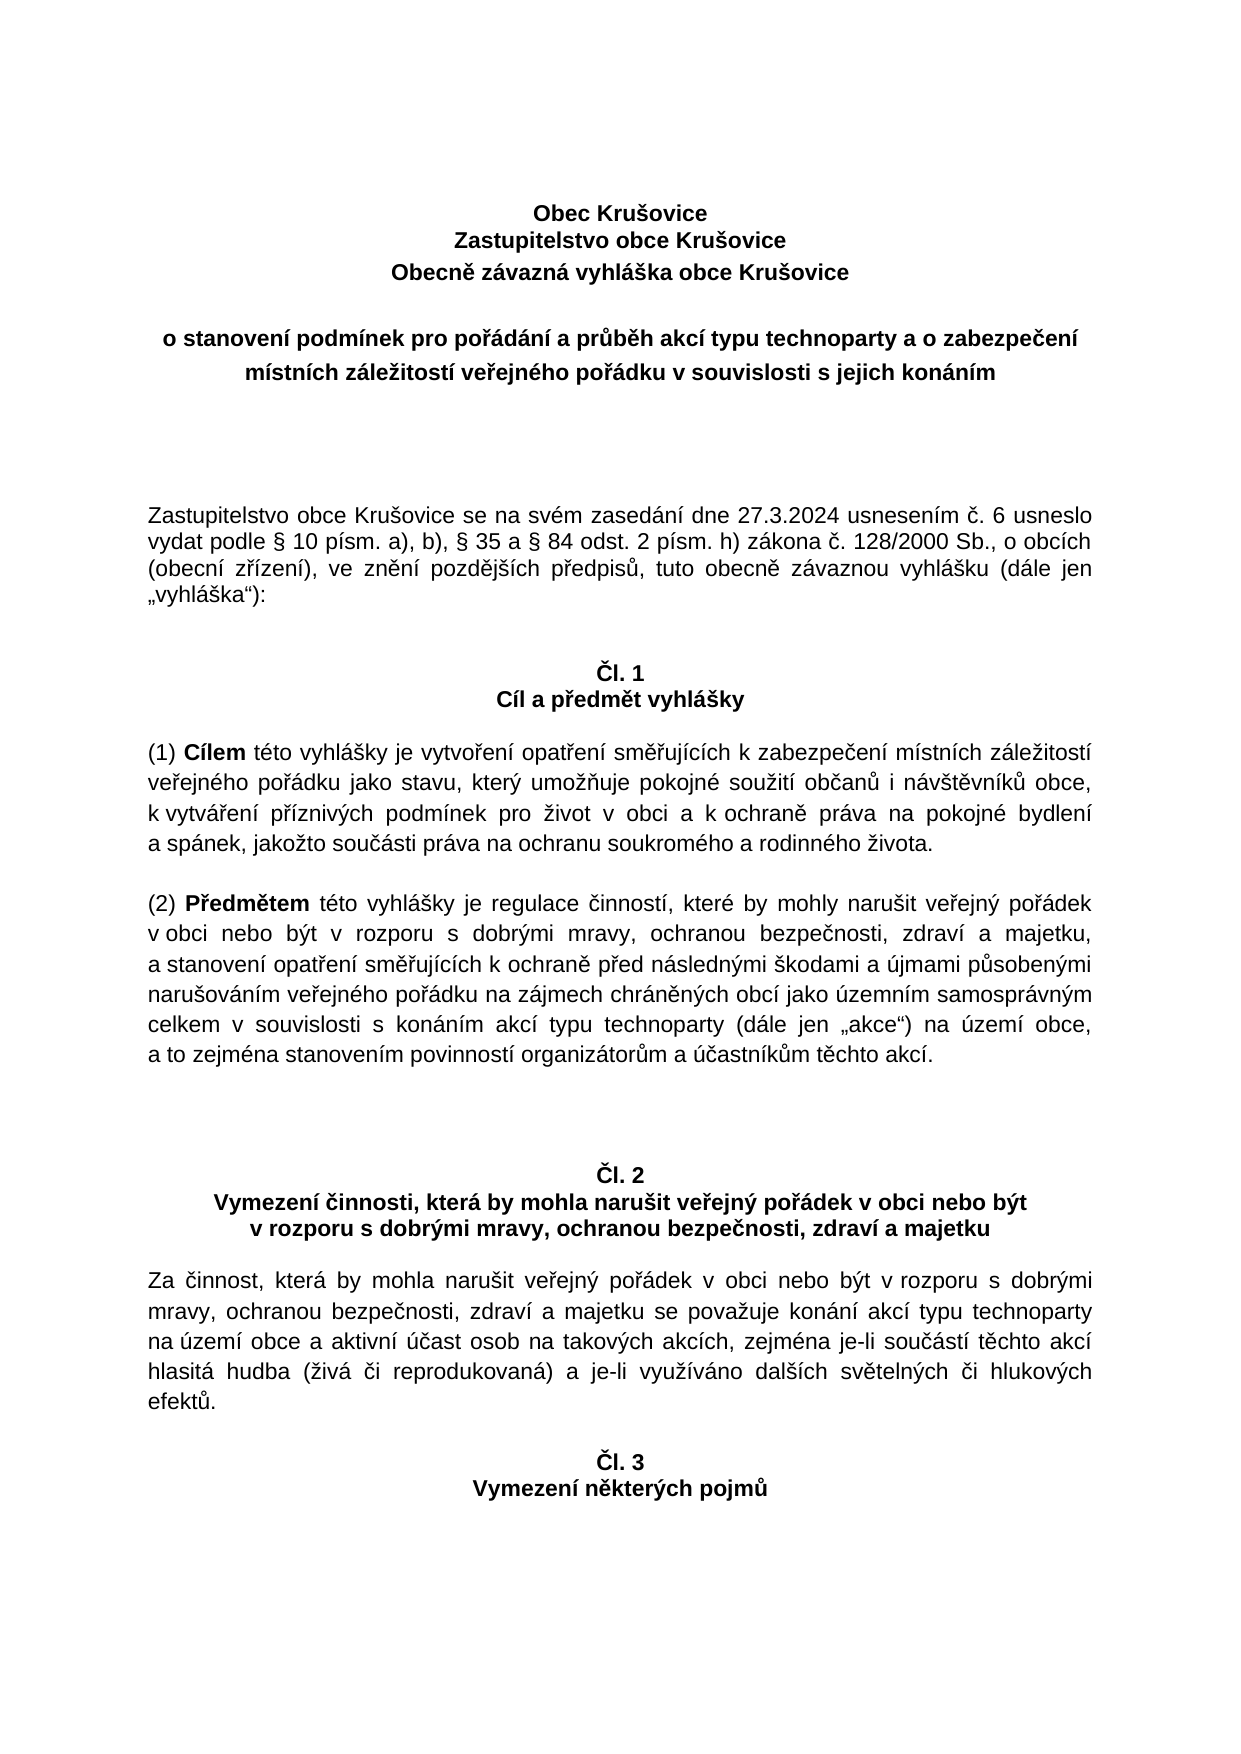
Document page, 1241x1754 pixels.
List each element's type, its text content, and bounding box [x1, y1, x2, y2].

text Obec Krušovice [148, 200, 1093, 227]
text Vymezení některých pojmů [148, 1475, 1093, 1501]
text Cíl a předmět vyhlášky [148, 686, 1093, 713]
text Čl. 3 [148, 1449, 1093, 1475]
text Za činnost, která by mohla narušit veřejný pořádek v obci nebo být v rozporu s dobrými mravy, ochranou bezpečnosti, zdraví a majetku se považuje konání akcí typu technoparty na území obce a aktivní účast osob na takových akcích, zejména je-li součástí těchto akcí hlasitá hudba (živá či reprodukovaná) a je-li využíváno dalších světelných či hlukových efektů. [148, 1267, 1093, 1415]
text Čl. 2 [148, 1162, 1093, 1188]
text o stanovení podmínek pro pořádání a průběh akcí typu technoparty a o zabezpečení místních záležitostí veřejného pořádku v souvislosti s jejich konáním [148, 324, 1093, 385]
text (2) Předmětem této vyhlášky je regulace činností, které by mohly narušit veřejný pořádek v obci nebo být v rozporu s dobrými mravy, ochranou bezpečnosti, zdraví a majetku, a stanovení opatření směřujících k ochraně před následnými škodami a újmami působenými narušováním veřejného pořádku na zájmech chráněných obcí jako územním samosprávným celkem v souvislosti s konáním akcí typu technoparty (dále jen „akce“) na území obce, a to zejména stanovením povinností organizátorům a účastníkům těchto akcí. [148, 890, 1093, 1068]
text (1) Cílem této vyhlášky je vytvoření opatření směřujících k zabezpečení místních záležitostí veřejného pořádku jako stavu, který umožňuje pokojné soužití občanů i návštěvníků obce, k vytváření příznivých podmínek pro život v obci a k ochraně práva na pokojné bydlení a spánek, jakožto součásti práva na ochranu soukromého a rodinného života. [148, 739, 1093, 856]
text Zastupitelstvo obce Krušovice se na svém zasedání dne 27.3.2024 usnesením č. 6 usneslo vydat podle § 10 písm. a), b), § 35 a § 84 odst. 2 písm. h) zákona č. 128/2000 Sb., o obcích (obecní zřízení), ve znění pozdějších předpisů, tuto obecně závaznou vyhlášku (dále jen „vyhláška“): [148, 502, 1093, 607]
text Zastupitelstvo obce Krušovice [148, 227, 1093, 253]
text Čl. 1 [148, 660, 1093, 686]
text Obecně závazná vyhláška obce Krušovice [148, 259, 1093, 286]
text v rozporu s dobrými mravy, ochranou bezpečnosti, zdraví a majetku [148, 1215, 1093, 1241]
text Vymezení činnosti, která by mohla narušit veřejný pořádek v obci nebo být [148, 1188, 1093, 1215]
